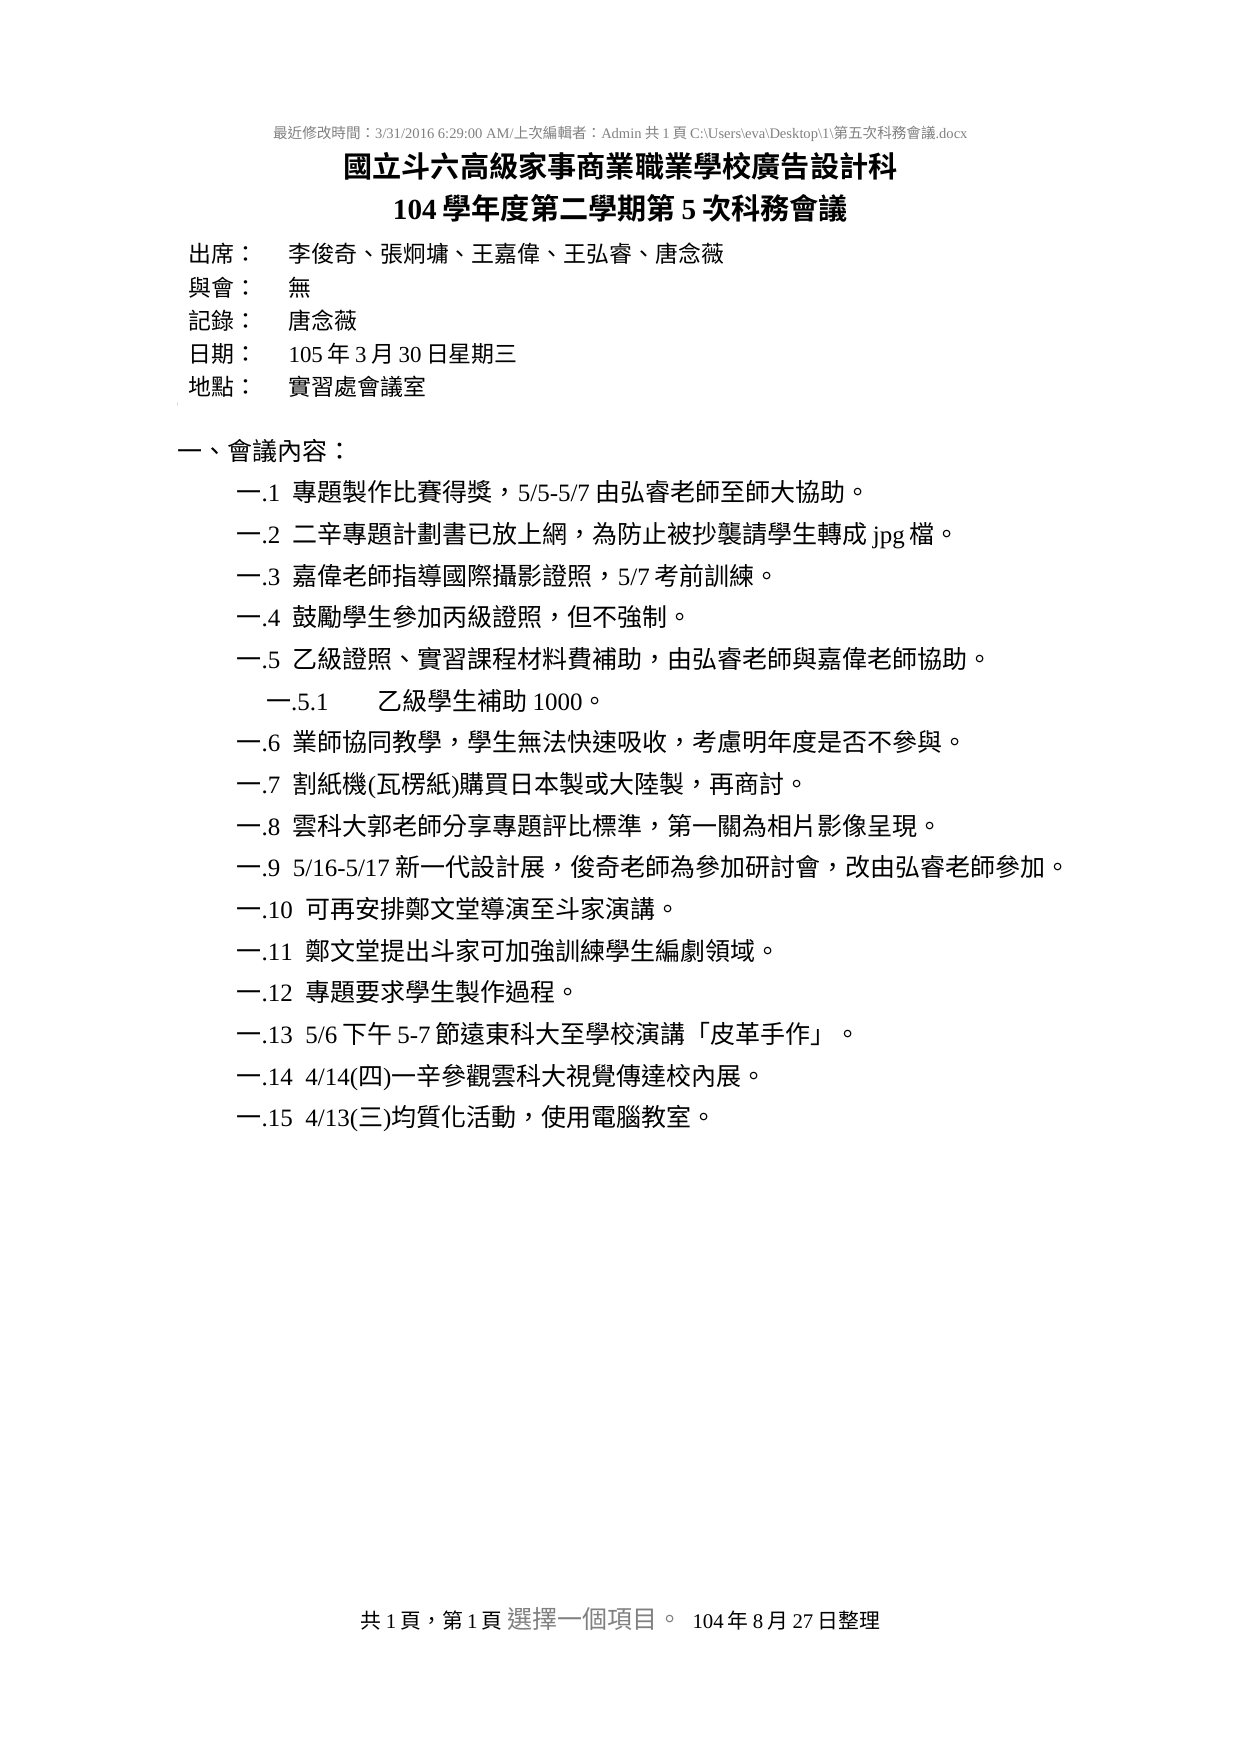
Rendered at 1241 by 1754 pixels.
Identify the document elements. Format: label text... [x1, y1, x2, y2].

subtitle 二辛專題計劃書已放上網，為防止被抄襲請學生轉成jpg檔。 [236, 514, 1063, 551]
table_cell 唐念薇 [277, 303, 1048, 336]
subtitle 5/16-5/17新一代設計展，俊奇老師為參加研討會，改由弘睿老師參加。 [236, 848, 1063, 884]
table_cell 與會： [177, 270, 277, 303]
subtitle 專題製作比賽得獎，5/5-5/7由弘睿老師至師大協助。 [236, 473, 1063, 509]
table_header 李俊奇、張炯墉、王嘉偉、王弘睿、唐念薇 [277, 236, 1048, 269]
subtitle 專題要求學生製作過程。 [236, 973, 1063, 1009]
subtitle 4/13(三)均質化活動，使用電腦教室。 [236, 1098, 1063, 1134]
subtitle 乙級證照、實習課程材料費補助，由弘睿老師與嘉偉老師協助。 [236, 639, 1063, 676]
table_cell 地點： [177, 369, 277, 402]
subtitle 割紙機(瓦楞紙)購買日本製或大陸製，再商討。 [236, 764, 1063, 801]
subtitle 雲科大郭老師分享專題評比標準，第一關為相片影像呈現。 [236, 806, 1063, 842]
subtitle 會議內容： [177, 431, 1063, 467]
subtitle 乙級學生補助1000。 [266, 681, 1063, 717]
table_cell 日期： [177, 336, 277, 369]
subtitle 4/14(四)一辛參觀雲科大視覺傳達校內展。 [236, 1056, 1063, 1092]
subtitle 可再安排鄭文堂導演至斗家演講。 [236, 889, 1063, 926]
table_cell 無 [277, 270, 1048, 303]
table_header 出席： [177, 236, 277, 269]
subtitle 業師協同教學，學生無法快速吸收，考慮明年度是否不參與。 [236, 723, 1063, 759]
table_cell 實習處會議室 [277, 369, 1048, 402]
table_cell 105年3月30日星期三 [277, 336, 1048, 369]
subtitle 5/6下午5-7節遠東科大至學校演講「皮革手作」。 [236, 1014, 1063, 1051]
subtitle 鼓勵學生參加丙級證照，但不強制。 [236, 598, 1063, 634]
subtitle 嘉偉老師指導國際攝影證照，5/7考前訓練。 [236, 556, 1063, 592]
subtitle 鄭文堂提出斗家可加強訓練學生編劇領域。 [236, 931, 1063, 967]
table_cell 記錄： [177, 303, 277, 336]
